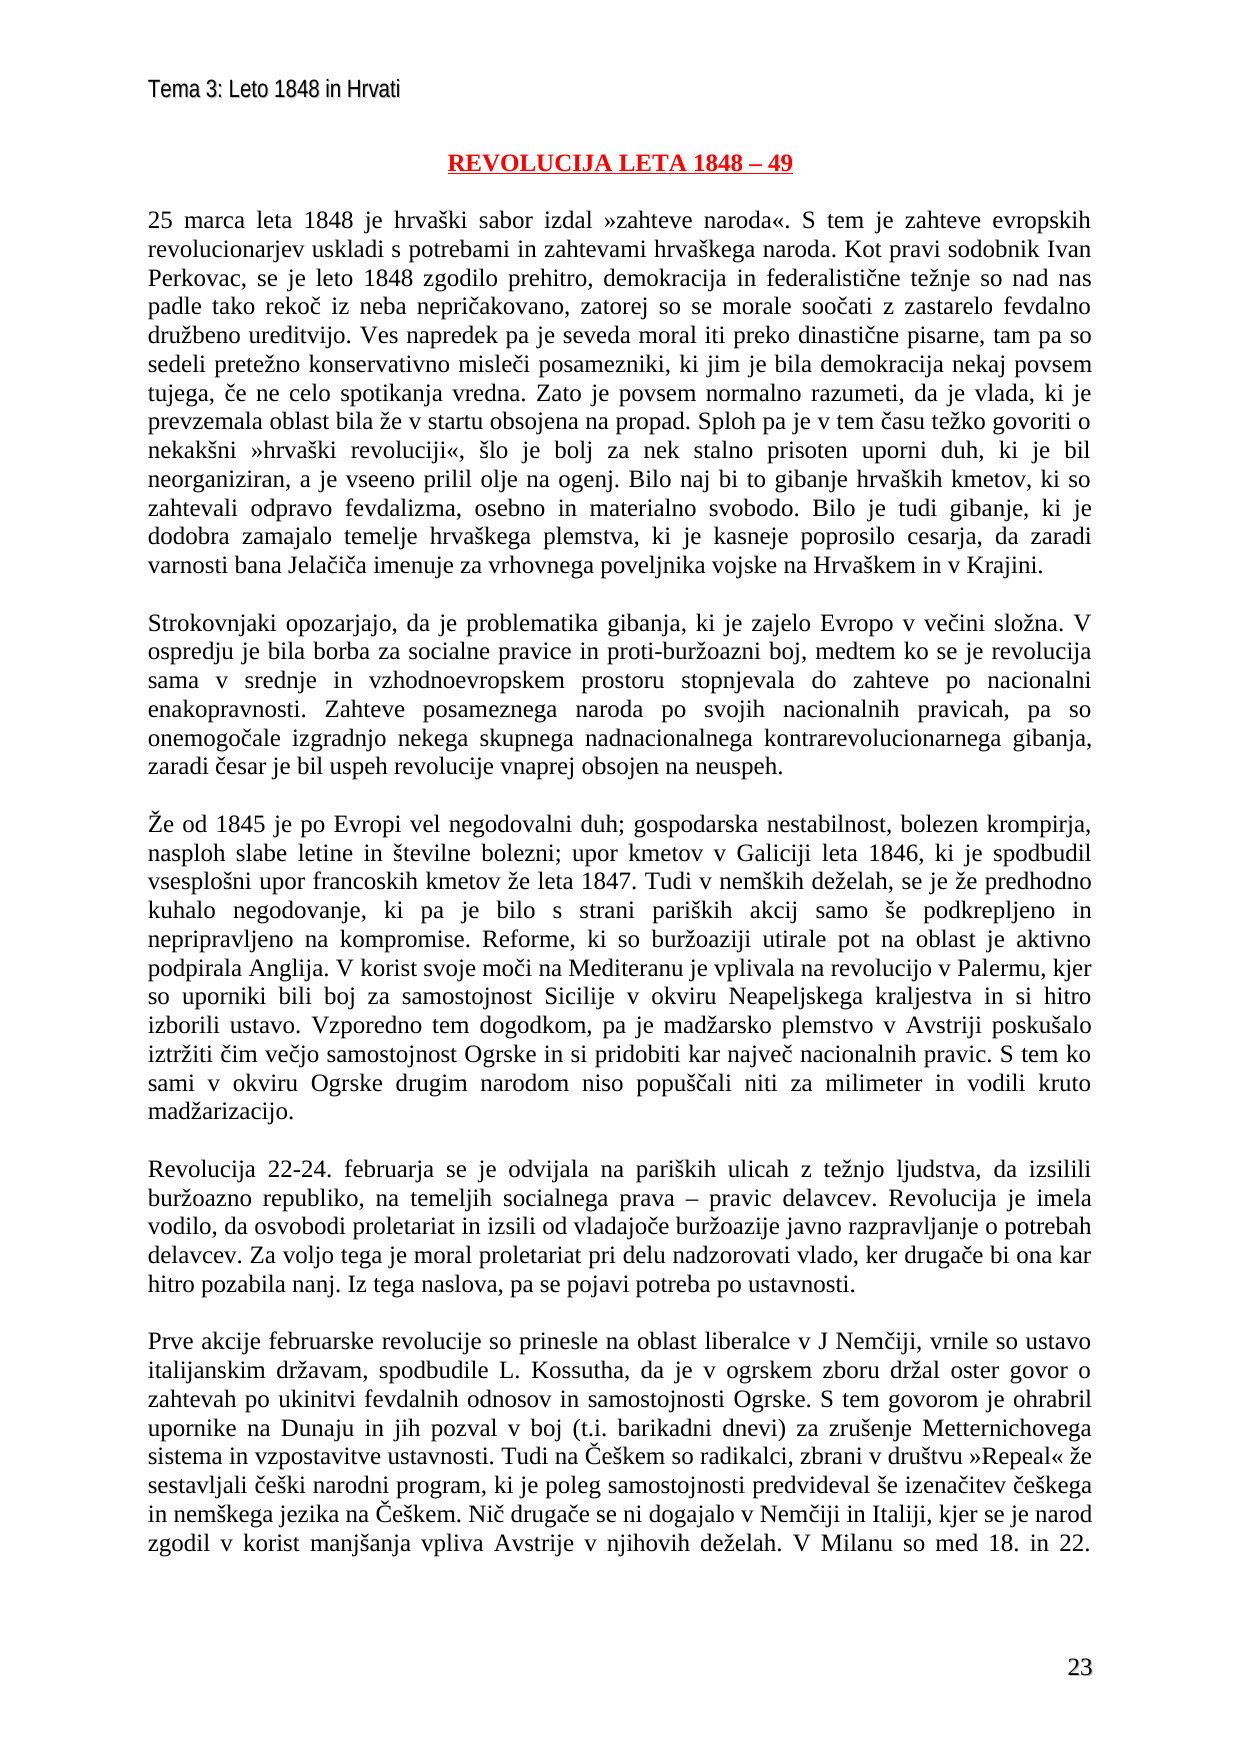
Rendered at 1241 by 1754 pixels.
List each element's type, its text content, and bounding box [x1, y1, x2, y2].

text Že od 1845 je po Evropi vel negodovalni duh; gospodarska nestabilnost, bolezen krompirja, nasploh slabe letine in številne bolezni; upor kmetov v Galiciji leta 1846, ki je spodbudil vsesplošni upor francoskih kmetov že leta 1847. Tudi v nemških deželah, se je že predhodno kuhalo negodovanje, ki pa je bilo s strani pariških akcij samo še podkrepljeno in nepripravljeno na kompromise. Reforme, ki so buržoaziji utirale pot na oblast je aktivno podpirala Anglija. V korist svoje moči na Mediteranu je vplivala na revolucijo v Palermu, kjer so uporniki bili boj za samostojnost Sicilije v okviru Neapeljskega kraljestva in si hitro izborili ustavo. Vzporedno tem dogodkom, pa je madžarsko plemstvo v Avstriji poskušalo iztržiti čim večjo samostojnost Ogrske in si pridobiti kar največ nacionalnih pravic. S tem ko sami v okviru Ogrske drugim narodom niso popuščali niti za milimeter in vodili kruto madžarizacijo. [148, 809, 1093, 1125]
text Strokovnjaki opozarjajo, da je problematika gibanja, ki je zajelo Evropo v večini složna. V ospredju je bila borba za socialne pravice in proti-buržoazni boj, medtem ko se je revolucija sama v srednje in vzhodnoevropskem prostoru stopnjevala do zahteve po nacionalni enakopravnosti. Zahteve posameznega naroda po svojih nacionalnih pravicah, pa so onemogočale izgradnjo nekega skupnega nadnacionalnega kontrarevolucionarnega gibanja, zaradi česar je bil uspeh revolucije vnaprej obsojen na neuspeh. [148, 608, 1093, 780]
text 25 marca leta 1848 je hrvaški sabor izdal »zahteve naroda«. S tem je zahteve evropskih revolucionarjev uskladi s potrebami in zahtevami hrvaškega naroda. Kot pravi sodobnik Ivan Perkovac, se je leto 1848 zgodilo prehitro, demokracija in federalistične težnje so nad nas padle tako rekoč iz neba nepričakovano, zatorej so se morale soočati z zastarelo fevdalno družbeno ureditvijo. Ves napredek pa je seveda moral iti preko dinastične pisarne, tam pa so sedeli pretežno konservativno misleči posamezniki, ki jim je bila demokracija nekaj povsem tujega, če ne celo spotikanja vredna. Zato je povsem normalno razumeti, da je vlada, ki je prevzemala oblast bila že v startu obsojena na propad. Sploh pa je v tem času težko govoriti o nekakšni »hrvaški revoluciji«, šlo je bolj za nek stalno prisoten uporni duh, ki je bil neorganiziran, a je vseeno prilil olje na ogenj. Bilo naj bi to gibanje hrvaških kmetov, ki so zahtevali odpravo fevdalizma, osebno in materialno svobodo. Bilo je tudi gibanje, ki je dodobra zamajalo temelje hrvaškega plemstva, ki je kasneje poprosilo cesarja, da zaradi varnosti bana Jelačiča imenuje za vrhovnega poveljnika vojske na Hrvaškem in v Krajini. [148, 205, 1093, 579]
text Revolucija 22-24. februarja se je odvijala na pariških ulicah z težnjo ljudstva, da izsilili buržoazno republiko, na temeljih socialnega prava – pravic delavcev. Revolucija je imela vodilo, da osvobodi proletariat in izsili od vladajoče buržoazije javno razpravljanje o potrebah delavcev. Za voljo tega je moral proletariat pri delu nadzorovati vlado, ker drugače bi ona kar hitro pozabila nanj. Iz tega naslova, pa se pojavi potreba po ustavnosti. [148, 1154, 1093, 1298]
text REVOLUCIJA LETA 1848 – 49 [148, 148, 1093, 176]
text Prve akcije februarske revolucije so prinesle na oblast liberalce v J Nemčiji, vrnile so ustavo italijanskim državam, spodbudile L. Kossutha, da je v ogrskem zboru držal oster govor o zahtevah po ukinitvi fevdalnih odnosov in samostojnosti Ogrske. S tem govorom je ohrabril upornike na Dunaju in jih pozval v boj (t.i. barikadni dnevi) za zrušenje Metternichovega sistema in vzpostavitve ustavnosti. Tudi na Češkem so radikalci, zbrani v društvu »Repeal« že sestavljali češki narodni program, ki je poleg samostojnosti predvideval še izenačitev češkega in nemškega jezika na Češkem. Nič drugače se ni dogajalo v Nemčiji in Italiji, kjer se je narod zgodil v korist manjšanja vpliva Avstrije v njihovih deželah. V Milanu so med 18. in 22. [148, 1326, 1093, 1556]
